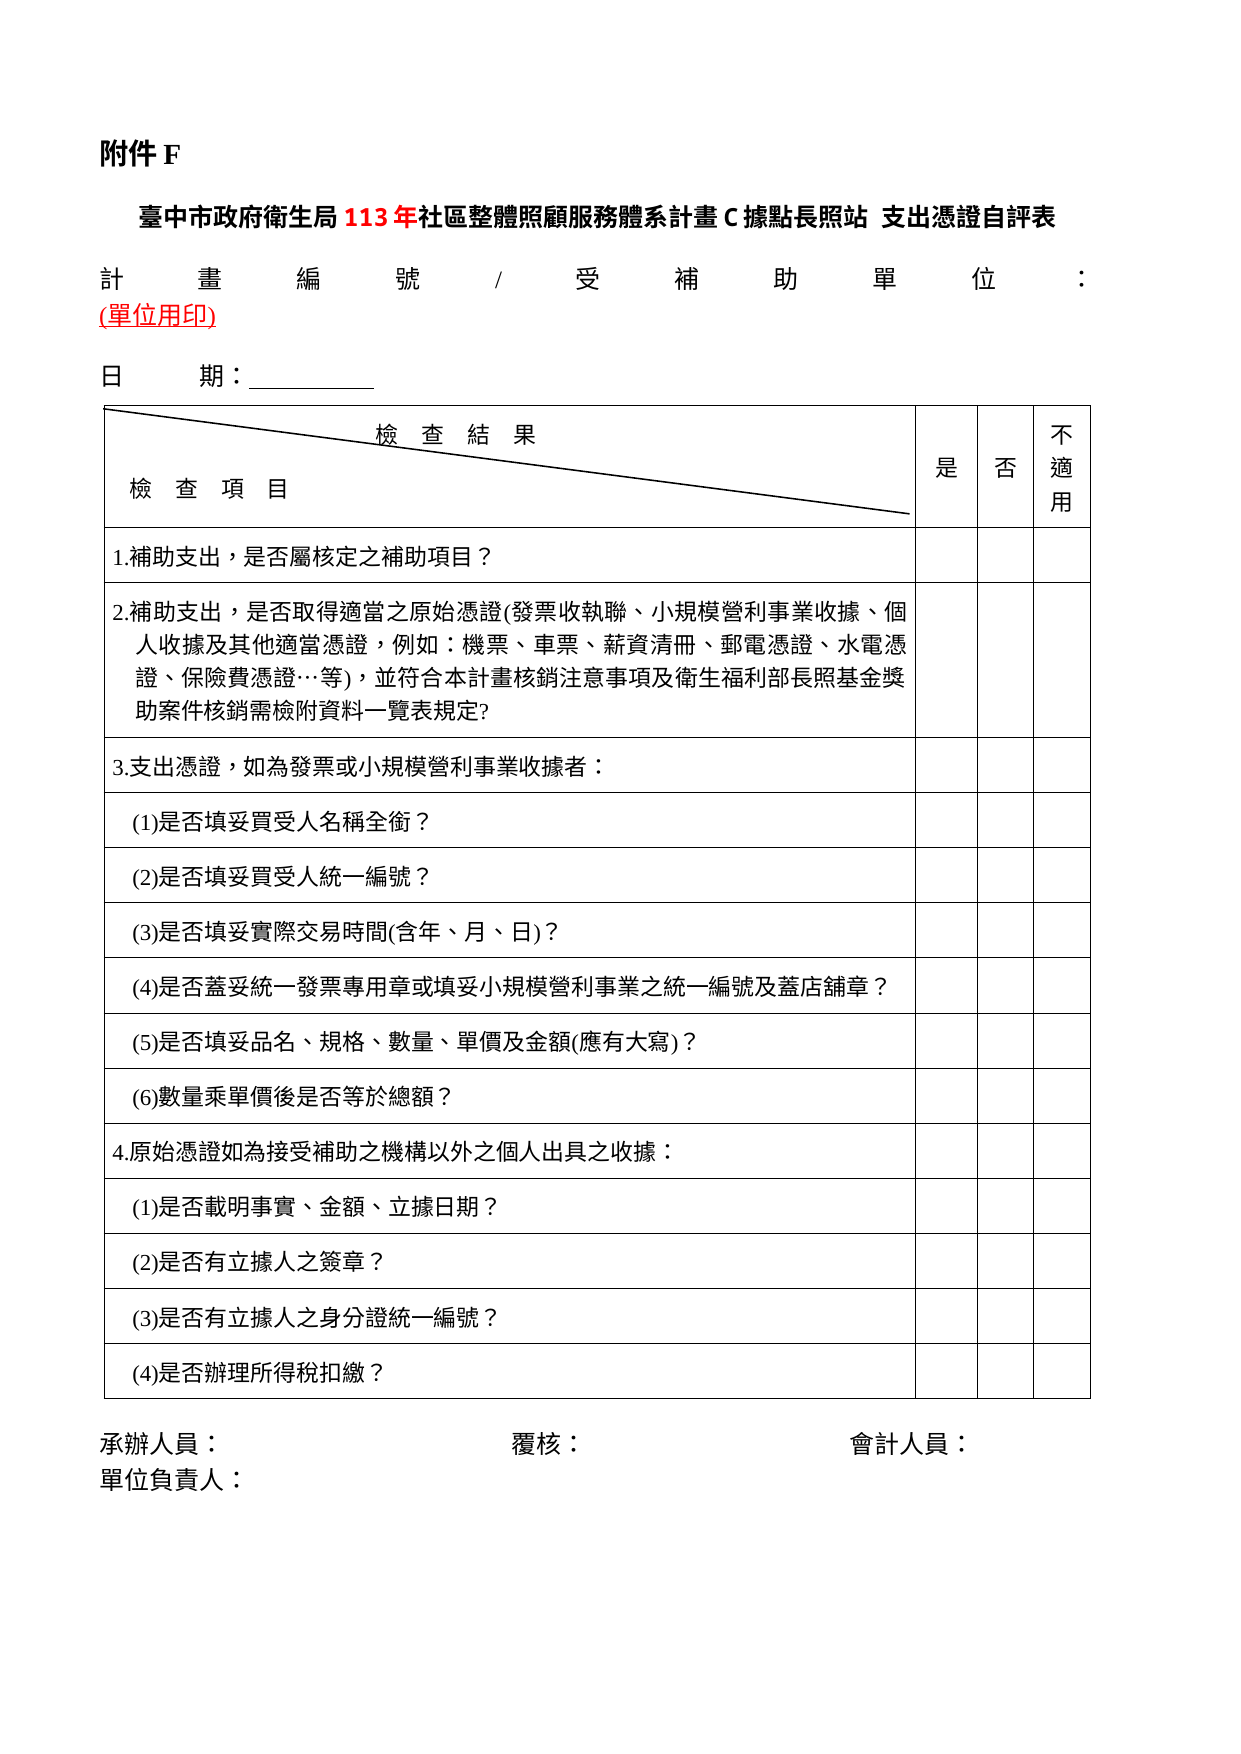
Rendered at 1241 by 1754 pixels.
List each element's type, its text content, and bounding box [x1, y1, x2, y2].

table_cell [978, 1124, 1033, 1178]
table_cell V [916, 848, 977, 902]
table_cell (5)是否填妥品名、規格、數量、單價及金額(應有大寫)？ [105, 1014, 915, 1067]
table_cell (6)數量乘單價後是否等於總額？ [105, 1069, 915, 1123]
table_cell [978, 1069, 1033, 1123]
table_cell [978, 738, 1033, 792]
text 計畫編號/受補助單位： (單位用印) [99, 259, 1095, 332]
table_cell [1034, 1069, 1090, 1123]
table_cell [916, 738, 977, 792]
table_cell [1034, 1344, 1090, 1398]
table_cell [1034, 958, 1090, 1012]
text 日 期： [99, 357, 1095, 393]
table_cell [1034, 738, 1090, 792]
table_cell [978, 1289, 1033, 1343]
table_cell [978, 1179, 1033, 1233]
table_cell [1034, 848, 1090, 902]
table_cell [1034, 583, 1090, 737]
table_cell 2.補助支出，是否取得適當之原始憑證(發票收執聯、小規模營利事業收據、個人收據及其他適當憑證，例如：機票、車票、薪資清冊、郵電憑證、水電憑證、保險費憑證…等)，並符合本計畫核銷注意事項及衛生福利部長照基金獎助案件核銷需檢附資料一覽表規定? [105, 583, 915, 737]
table_header 否 [978, 406, 1033, 527]
table_cell V [916, 1234, 977, 1288]
table_cell 1.補助支出，是否屬核定之補助項目？ [105, 528, 915, 582]
table_cell (1)是否填妥買受人名稱全銜？ [105, 793, 915, 847]
table_cell [1034, 1124, 1090, 1178]
table_cell (2)是否填妥買受人統一編號？ [105, 848, 915, 902]
text 臺中市政府衛生局113年社區整體照顧服務體系計畫C據點長照站 支出憑證自評表 [99, 198, 1095, 234]
table_cell [978, 793, 1033, 847]
table_cell [978, 1234, 1033, 1288]
table_cell [978, 958, 1033, 1012]
table_cell [978, 1344, 1033, 1398]
table_cell (3)是否填妥實際交易時間(含年、月、日)？ [105, 903, 915, 957]
table_cell (2)是否有立據人之簽章？ [105, 1234, 915, 1288]
table_cell V [916, 958, 977, 1012]
table_cell (4)是否辦理所得稅扣繳？ [105, 1344, 915, 1398]
table_cell [1034, 793, 1090, 847]
table_cell V [916, 1344, 977, 1398]
table_cell V [916, 1069, 977, 1123]
table_header 檢 查 結 果 檢 查 項 目 [105, 406, 915, 527]
table_header 不適用 [1034, 406, 1090, 527]
table_cell V [916, 1014, 977, 1067]
table_cell [1034, 1289, 1090, 1343]
table_cell (3)是否有立據人之身分證統一編號？ [105, 1289, 915, 1343]
table_cell V [916, 1179, 977, 1233]
table_cell [978, 848, 1033, 902]
table_cell [978, 903, 1033, 957]
table_cell [1034, 903, 1090, 957]
table_cell [1034, 1234, 1090, 1288]
table_cell [1034, 1014, 1090, 1067]
table_cell [1034, 528, 1090, 582]
table_cell [1034, 1179, 1090, 1233]
table_cell (1)是否載明事實、金額、立據日期？ [105, 1179, 915, 1233]
table_cell V [916, 583, 977, 737]
text 附件F [99, 131, 1095, 173]
table_header 是 [916, 406, 977, 527]
table_cell [978, 528, 1033, 582]
table_cell 3.支出憑證，如為發票或小規模營利事業收據者： [105, 738, 915, 792]
table_cell [978, 1014, 1033, 1067]
table_cell 4.原始憑證如為接受補助之機構以外之個人出具之收據： [105, 1124, 915, 1178]
table_cell V [916, 793, 977, 847]
table_cell (4)是否蓋妥統一發票專用章或填妥小規模營利事業之統一編號及蓋店舖章？ [105, 958, 915, 1012]
table_cell V [916, 1289, 977, 1343]
text 承辦人員： 覆核： 會計人員： 單位負責人： [99, 1424, 1095, 1497]
table_cell V [916, 528, 977, 582]
table_cell [978, 583, 1033, 737]
table_cell [916, 1124, 977, 1178]
table_cell V [916, 903, 977, 957]
